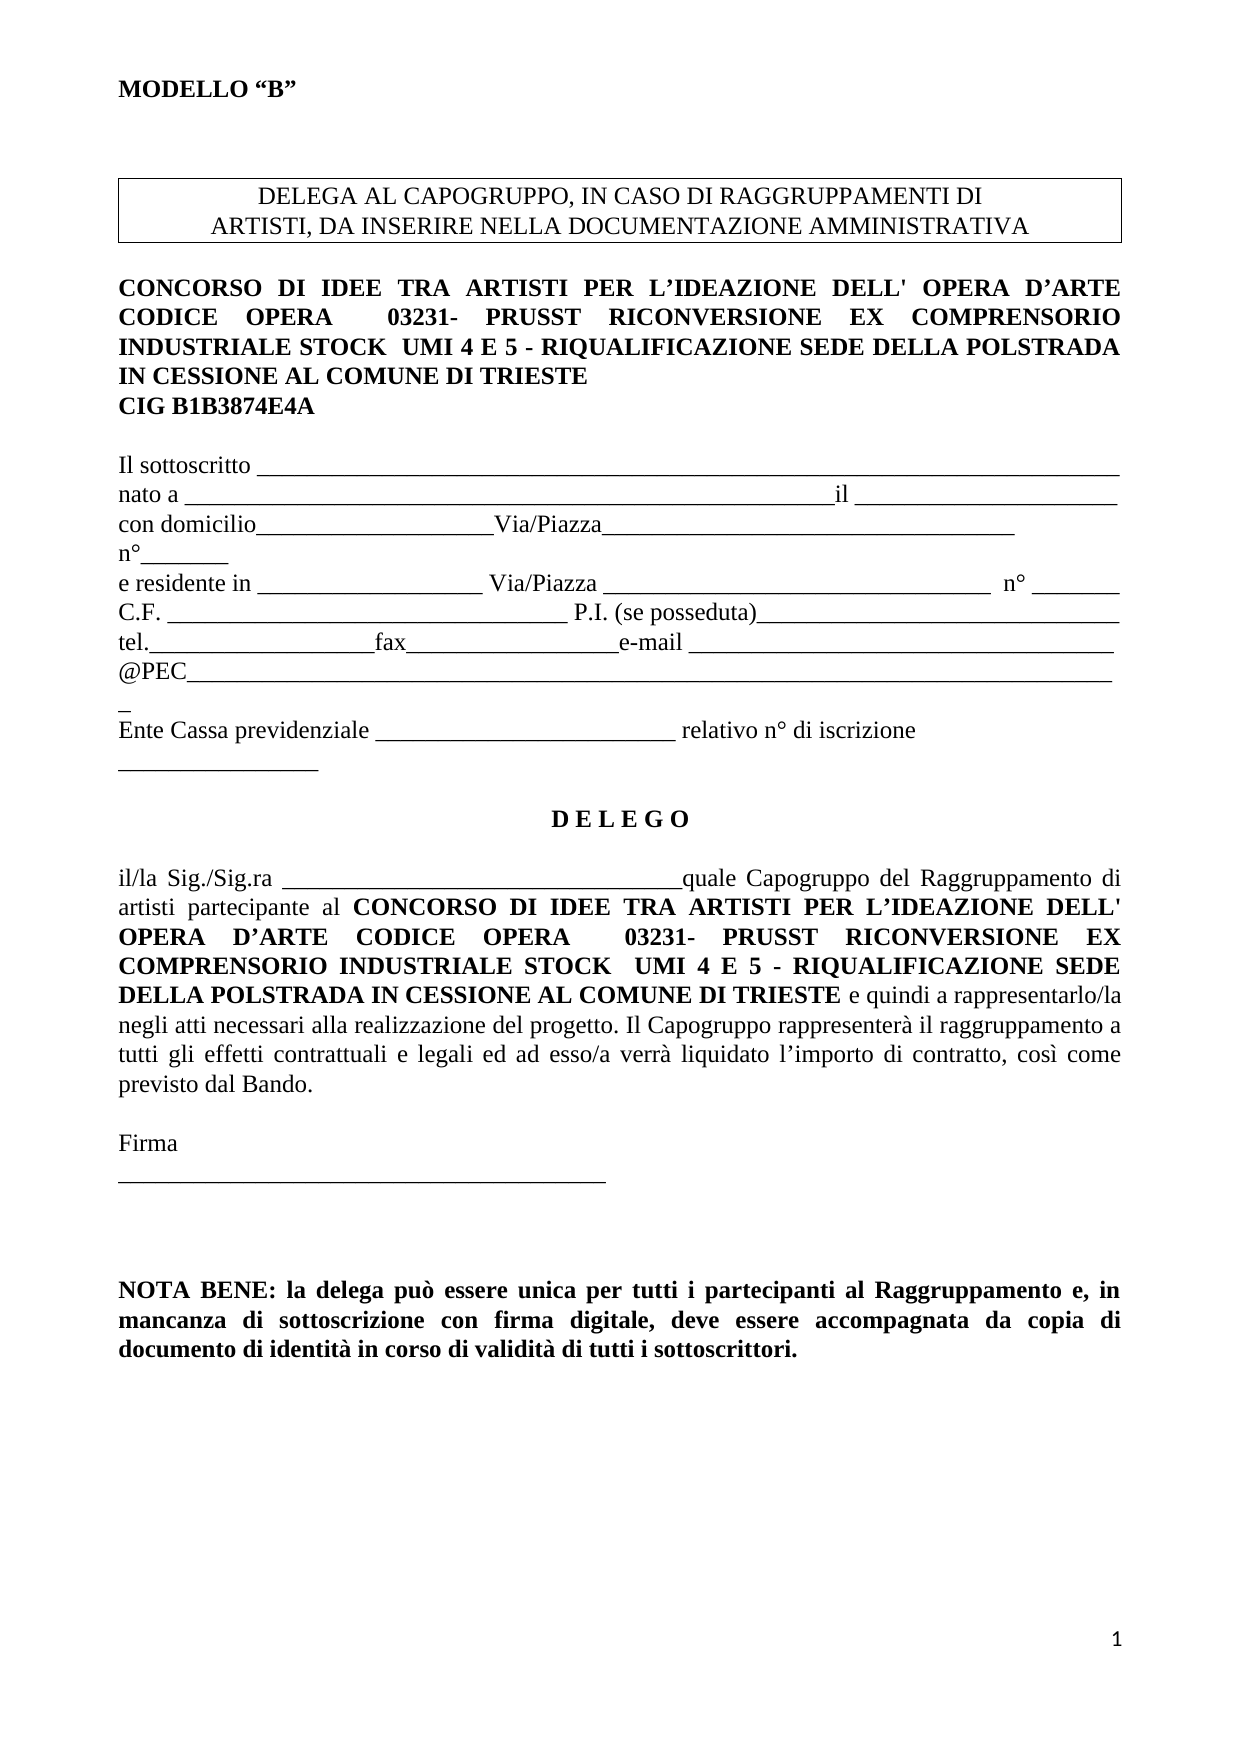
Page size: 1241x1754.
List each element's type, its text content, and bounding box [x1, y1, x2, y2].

text DELEGA AL CAPOGRUPPO, IN CASO DI RAGGRUPPAMENTI DI [119, 179, 1121, 208]
text Firma [118, 1128, 1122, 1157]
text tel.__________________fax_________________e-mail __________________________________ [118, 627, 1122, 656]
text @PEC___________________________________________________________________________ [118, 656, 1122, 715]
text con domicilio___________________Via/Piazza_________________________________ n°_______ [118, 509, 1122, 568]
text nato a ____________________________________________________il _____________________ [118, 479, 1122, 509]
text e residente in __________________ Via/Piazza _______________________________ n° _______ [118, 568, 1122, 597]
text NOTA BENE: la delega può essere unica per tutti i partecipanti al Raggruppamento e, in mancanza di sottoscrizione con firma digitale, deve essere accompagnata da copia di documento di identità in corso di validità di tutti i sottoscrittori. [118, 1275, 1122, 1363]
text il/la Sig./Sig.ra ________________________________quale Capogruppo del Raggruppamento di artisti partecipante al Concorso di idee tra artisti per l’ideazione dell' opera d’arte Codice Opera 03231- PRUSST Riconversione ex Comprensorio Industriale Stock UMI 4 e 5 - Riqualificazione sede della Polstrada in cessione al Comune DI TRIESTE e quindi a rappresentarlo/la negli atti necessari alla realizzazione del progetto. Il Capogruppo rappresenterà il raggruppamento a tutti gli effetti contrattuali e legali ed ad esso/a verrà liquidato l’importo di contratto, così come previsto dal Bando. [118, 862, 1122, 1098]
text ARTISTI, DA INSERIRE NELLA DOCUMENTAZIONE AMMINISTRATIVA [119, 208, 1121, 242]
text Ente Cassa previdenziale ________________________ relativo n° di iscrizione ________________ [118, 715, 1122, 774]
text Concorso di idee tra artisti per l’ideazione dell' opera d’arte Codice Opera 03231- PRUSST Riconversione ex Comprensorio Industriale Stock UMI 4 e 5 - Riqualificazione sede della Polstrada in cessione al Comune DI TRIESTE [118, 273, 1122, 391]
text Il sottoscritto _____________________________________________________________________ [118, 450, 1122, 479]
text CIG B1B3874E4A [118, 391, 1122, 420]
text D E L E G O [118, 803, 1122, 833]
text C.F. ________________________________ P.I. (se posseduta)_____________________________ [118, 597, 1122, 627]
text _______________________________________ [118, 1157, 1122, 1187]
